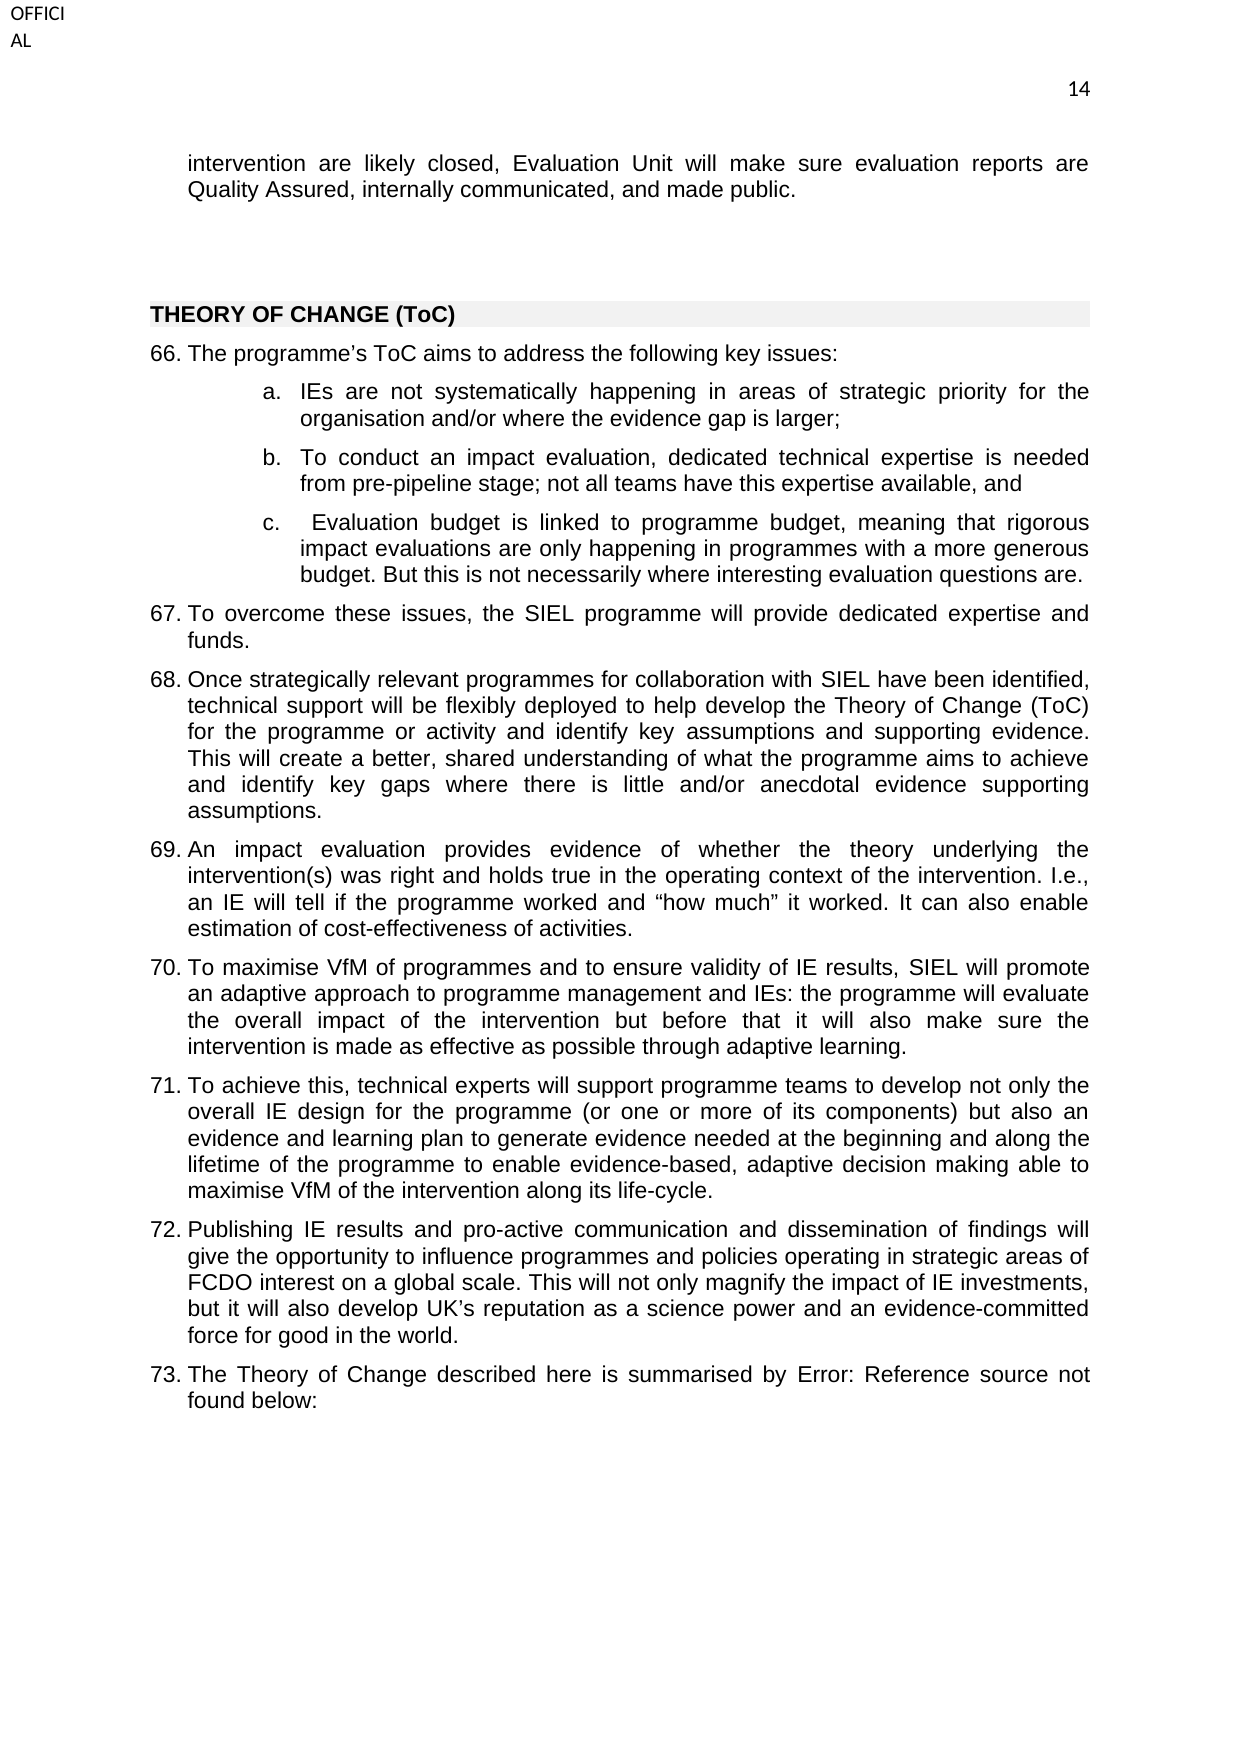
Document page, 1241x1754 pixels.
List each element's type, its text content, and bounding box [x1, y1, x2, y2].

subtitle THEORY OF CHANGE (ToC) [150, 301, 1090, 327]
list intervention are likely closed, Evaluation Unit will make sure evaluation reports are Quality Assured, internally communicated, and made public. [150, 150, 1090, 203]
list Publishing IE results and pro-active communication and dissemination of findings will give the opportunity to influence programmes and policies operating in strategic areas of FCDO interest on a global scale. This will not only magnify the impact of IE investments, but it will also develop UK’s reputation as a science power and an evidence-committed force for good in the world. [150, 1216, 1090, 1348]
list To conduct an impact evaluation, dedicated technical expertise is needed from pre-pipeline stage; not all teams have this expertise available, and [262, 443, 1090, 496]
list IEs are not systematically happening in areas of strategic priority for the organisation and/or where the evidence gap is larger; [262, 378, 1090, 431]
list The programme’s ToC aims to address the following key issues: [150, 339, 1090, 366]
list To achieve this, technical experts will support programme teams to develop not only the overall IE design for the programme (or one or more of its components) but also an evidence and learning plan to generate evidence needed at the beginning and along the lifetime of the programme to enable evidence-based, adaptive decision making able to maximise VfM of the intervention along its life-cycle. [150, 1072, 1090, 1204]
list To maximise VfM of programmes and to ensure validity of IE results, SIEL will promote an adaptive approach to programme management and IEs: the programme will evaluate the overall impact of the intervention but before that it will also make sure the intervention is made as effective as possible through adaptive learning. [150, 954, 1090, 1059]
list Evaluation budget is linked to programme budget, meaning that rigorous impact evaluations are only happening in programmes with a more generous budget. But this is not necessarily where interesting evaluation questions are. [262, 509, 1090, 588]
list An impact evaluation provides evidence of whether the theory underlying the intervention(s) was right and holds true in the operating context of the intervention. I.e., an IE will tell if the programme worked and “how much” it worked. It can also enable estimation of cost-effectiveness of activities. [150, 836, 1090, 942]
list Once strategically relevant programmes for collaboration with SIEL have been identified, technical support will be flexibly deployed to help develop the Theory of Change (ToC) for the programme or activity and identify key assumptions and supporting evidence. This will create a better, shared understanding of what the programme aims to achieve and identify key gaps where there is little and/or anecdotal evidence supporting assumptions. [150, 666, 1090, 824]
list The Theory of Change described here is summarised by Figure 4 below: [150, 1361, 1090, 1413]
list To overcome these issues, the SIEL programme will provide dedicated expertise and funds. [150, 600, 1090, 653]
